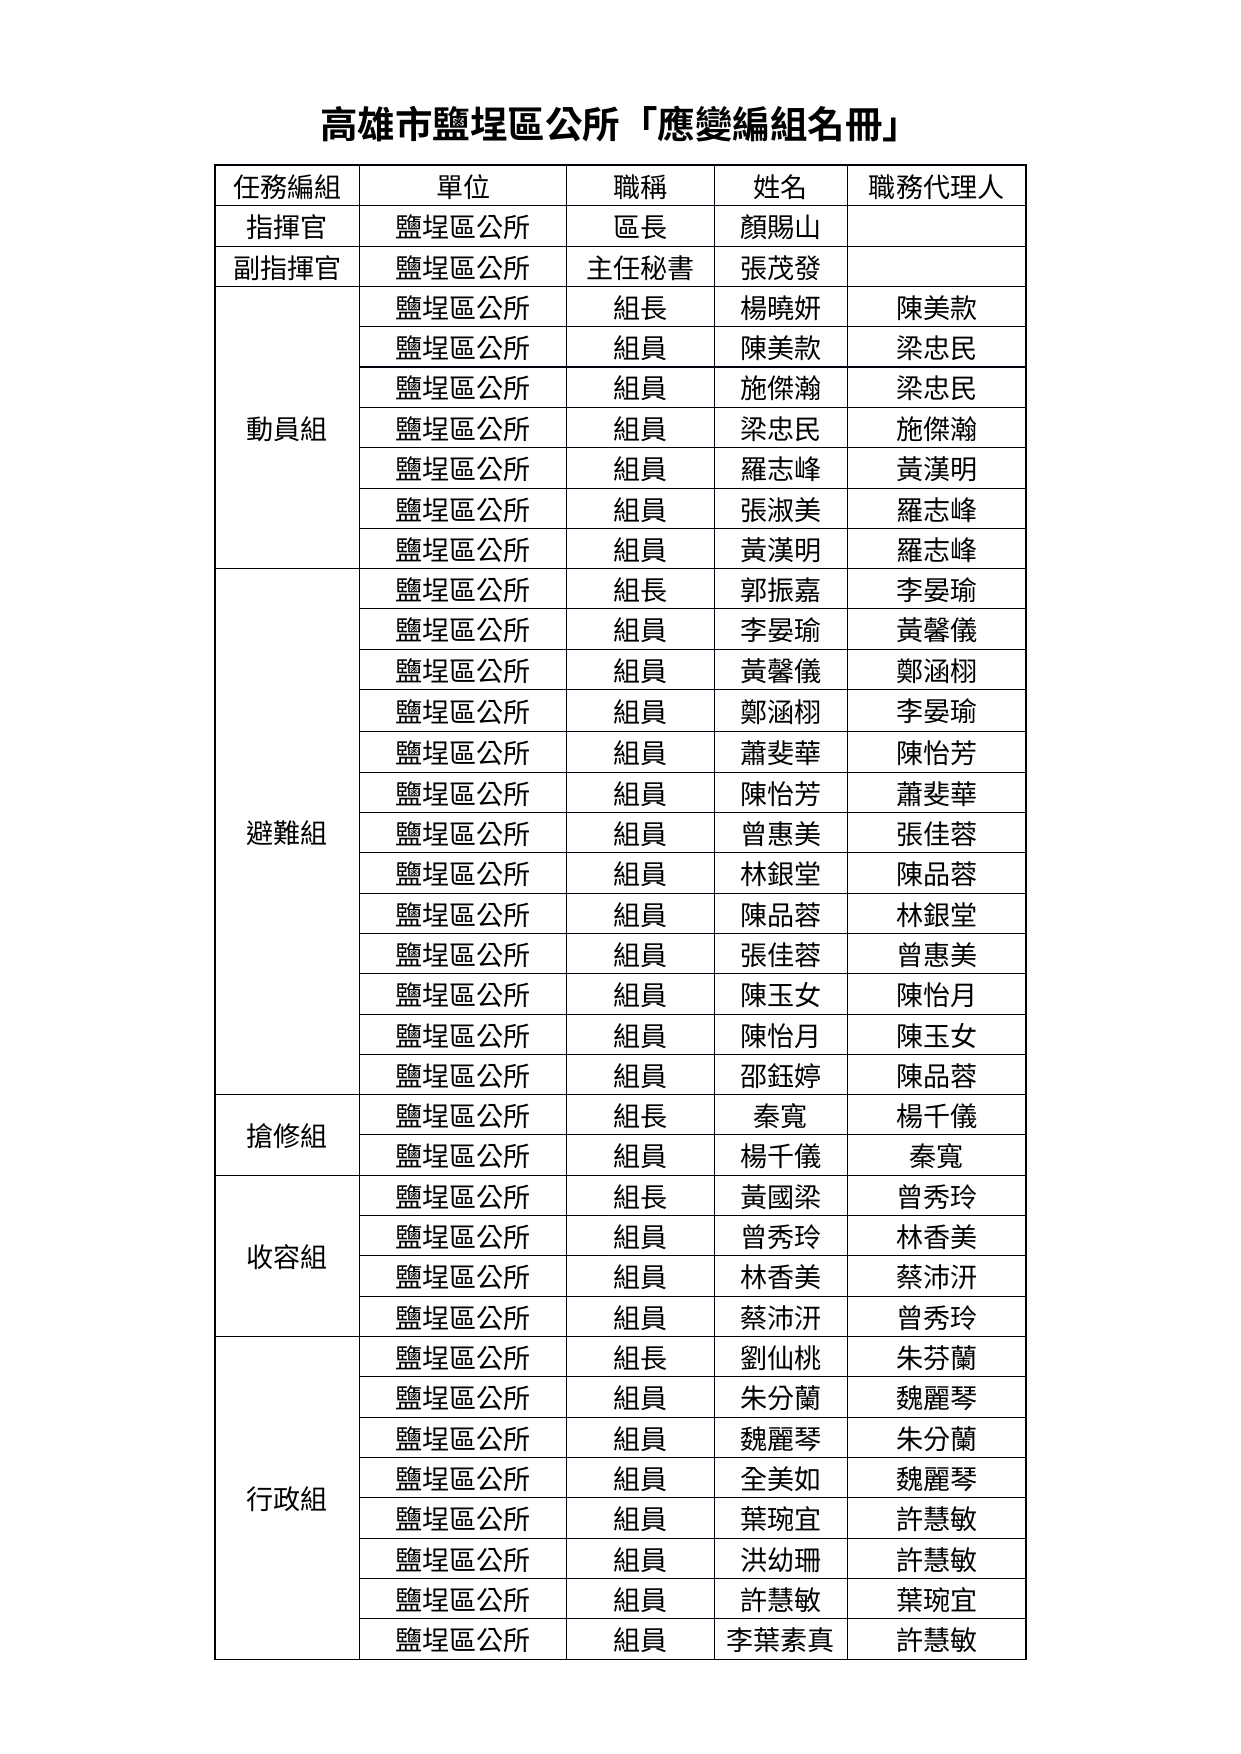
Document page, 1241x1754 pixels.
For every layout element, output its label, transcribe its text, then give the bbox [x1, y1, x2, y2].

table_cell 張淑美 [715, 489, 847, 528]
table_cell 陳玉女 [848, 1015, 1025, 1054]
table_cell 曾惠美 [848, 934, 1025, 973]
table_cell 鹽埕區公所 [360, 813, 566, 852]
table_cell 楊千儀 [848, 1095, 1025, 1134]
table_cell 組長 [567, 1176, 714, 1215]
table_cell 鹽埕區公所 [360, 1377, 566, 1417]
table_cell 楊千儀 [715, 1135, 847, 1175]
table_cell 鹽埕區公所 [360, 327, 566, 366]
table_cell 陳美款 [848, 287, 1025, 326]
table_cell 蕭斐華 [848, 773, 1025, 812]
table_cell 鹽埕區公所 [360, 529, 566, 568]
table_cell 許慧敏 [848, 1619, 1025, 1658]
table_cell 洪幼珊 [715, 1539, 847, 1578]
table_cell 指揮官 [216, 206, 359, 246]
table_cell 避難組 [216, 569, 359, 1094]
table_cell 黃漢明 [715, 529, 847, 568]
table_cell 鹽埕區公所 [360, 489, 566, 528]
table_cell 組員 [567, 690, 714, 731]
table_cell 組員 [567, 327, 714, 366]
table_cell 蕭斐華 [715, 732, 847, 772]
table_cell 李晏瑜 [715, 609, 847, 649]
table_cell 施傑瀚 [848, 408, 1025, 447]
table_cell 鹽埕區公所 [360, 1015, 566, 1054]
table_cell 林銀堂 [715, 853, 847, 892]
table_cell 邵鈺婷 [715, 1055, 847, 1094]
table_cell 張茂發 [715, 247, 847, 286]
table_header 姓名 [715, 166, 847, 205]
table_header 職務代理人 [848, 166, 1025, 205]
table_cell 李葉素真 [715, 1619, 847, 1658]
table_cell 鹽埕區公所 [360, 1418, 566, 1457]
table_cell 陳品蓉 [848, 853, 1025, 892]
table_header 任務編組 [216, 166, 359, 205]
table_cell 鹽埕區公所 [360, 1579, 566, 1618]
table_cell 曾秀玲 [848, 1176, 1025, 1215]
table_cell 黃國梁 [715, 1176, 847, 1215]
table_cell 葉琬宜 [715, 1498, 847, 1537]
table_cell 林香美 [715, 1256, 847, 1296]
table_cell 組員 [567, 1256, 714, 1296]
table_cell 鹽埕區公所 [360, 1135, 566, 1175]
table_cell 組員 [567, 853, 714, 892]
table_cell 鹽埕區公所 [360, 974, 566, 1013]
table_cell 鹽埕區公所 [360, 569, 566, 608]
table_cell 顏賜山 [715, 206, 847, 246]
table_cell 組員 [567, 408, 714, 447]
table_cell 鹽埕區公所 [360, 1458, 566, 1497]
table_cell [848, 206, 1025, 246]
table_cell 秦寬 [848, 1135, 1025, 1175]
table_cell 黃馨儀 [715, 650, 847, 689]
table_cell 許慧敏 [715, 1579, 847, 1618]
table_cell 羅志峰 [848, 489, 1025, 528]
table_cell 組員 [567, 1458, 714, 1497]
table_cell 朱分蘭 [715, 1377, 847, 1417]
table_cell 組員 [567, 1579, 714, 1618]
table_cell 陳美款 [715, 327, 847, 366]
table_cell 組員 [567, 529, 714, 568]
table_cell 鹽埕區公所 [360, 853, 566, 892]
table_cell 組員 [567, 974, 714, 1013]
table_cell 鹽埕區公所 [360, 1498, 566, 1537]
table_cell 組員 [567, 1377, 714, 1417]
table_cell 組長 [567, 1095, 714, 1134]
table_cell 組員 [567, 1216, 714, 1255]
table_cell 梁忠民 [715, 408, 847, 447]
table_cell 鹽埕區公所 [360, 650, 566, 689]
table_cell 施傑瀚 [715, 368, 847, 407]
table_cell 組員 [567, 489, 714, 528]
table_cell 蔡沛汧 [715, 1297, 847, 1336]
table_cell 張佳蓉 [848, 813, 1025, 852]
table_cell 葉琬宜 [848, 1579, 1025, 1618]
table_cell 黃漢明 [848, 448, 1025, 487]
table_cell 全美如 [715, 1458, 847, 1497]
table_cell 魏麗琴 [848, 1458, 1025, 1497]
table_cell 鹽埕區公所 [360, 1297, 566, 1336]
table_cell 鄭涵栩 [715, 690, 847, 731]
table_cell 朱芬蘭 [848, 1337, 1025, 1376]
table_cell 組長 [567, 287, 714, 326]
table_cell 組員 [567, 813, 714, 852]
table_cell 鄭涵栩 [848, 650, 1025, 689]
table_cell 組員 [567, 1055, 714, 1094]
table_cell 鹽埕區公所 [360, 206, 566, 246]
table_cell 鹽埕區公所 [360, 1256, 566, 1296]
table_cell 鹽埕區公所 [360, 1216, 566, 1255]
table_cell 組員 [567, 1418, 714, 1457]
table_cell 陳品蓉 [715, 894, 847, 933]
table_cell 陳怡月 [715, 1015, 847, 1054]
table_cell 陳怡芳 [715, 773, 847, 812]
table_cell 鹽埕區公所 [360, 247, 566, 286]
table_cell 組員 [567, 773, 714, 812]
table_cell 陳怡月 [848, 974, 1025, 1013]
table_cell 張佳蓉 [715, 934, 847, 973]
table_cell 鹽埕區公所 [360, 448, 566, 487]
table_cell 組員 [567, 1539, 714, 1578]
table_cell 陳怡芳 [848, 732, 1025, 772]
table_cell 鹽埕區公所 [360, 894, 566, 933]
table_cell 行政組 [216, 1337, 359, 1658]
table_cell 鹽埕區公所 [360, 773, 566, 812]
table_cell 曾秀玲 [715, 1216, 847, 1255]
table_cell 羅志峰 [848, 529, 1025, 568]
table_cell 鹽埕區公所 [360, 368, 566, 407]
table_cell 鹽埕區公所 [360, 609, 566, 649]
table_cell 黃馨儀 [848, 609, 1025, 649]
table_cell 鹽埕區公所 [360, 934, 566, 973]
table_cell 收容組 [216, 1176, 359, 1336]
table_cell 陳玉女 [715, 974, 847, 1013]
table_cell 搶修組 [216, 1095, 359, 1175]
table_cell 秦寬 [715, 1095, 847, 1134]
text 高雄市鹽埕區公所「應變編組名冊」 [118, 78, 1122, 153]
table_cell 羅志峰 [715, 448, 847, 487]
table_cell 組員 [567, 1135, 714, 1175]
table_cell 許慧敏 [848, 1539, 1025, 1578]
table_cell 組員 [567, 1498, 714, 1537]
table_cell 鹽埕區公所 [360, 1095, 566, 1134]
table_cell 副指揮官 [216, 247, 359, 286]
table_cell 動員組 [216, 287, 359, 568]
table_cell 鹽埕區公所 [360, 287, 566, 326]
table_cell 鹽埕區公所 [360, 690, 566, 731]
table_cell 組員 [567, 650, 714, 689]
table_cell 組員 [567, 732, 714, 772]
table_cell 鹽埕區公所 [360, 408, 566, 447]
table_cell 鹽埕區公所 [360, 1337, 566, 1376]
table_cell 李晏瑜 [848, 569, 1025, 608]
table_cell 組員 [567, 368, 714, 407]
table_header 職稱 [567, 166, 714, 205]
table_cell [848, 247, 1025, 286]
table_cell 組長 [567, 569, 714, 608]
table_cell 鹽埕區公所 [360, 1176, 566, 1215]
table_cell 曾惠美 [715, 813, 847, 852]
table_cell 朱分蘭 [848, 1418, 1025, 1457]
table_cell 組員 [567, 894, 714, 933]
table_cell 梁忠民 [848, 327, 1025, 366]
table_cell 李晏瑜 [848, 690, 1025, 731]
table_cell 陳品蓉 [848, 1055, 1025, 1094]
table_cell 組員 [567, 1619, 714, 1658]
table_cell 組員 [567, 448, 714, 487]
table_cell 郭振嘉 [715, 569, 847, 608]
table_cell 林銀堂 [848, 894, 1025, 933]
table_cell 組員 [567, 1297, 714, 1336]
table_cell 鹽埕區公所 [360, 1055, 566, 1094]
table_cell 組員 [567, 1015, 714, 1054]
table_header 單位 [360, 166, 566, 205]
table_cell 魏麗琴 [848, 1377, 1025, 1417]
table_cell 楊曉妍 [715, 287, 847, 326]
table_cell 區長 [567, 206, 714, 246]
table_cell 許慧敏 [848, 1498, 1025, 1537]
table_cell 組長 [567, 1337, 714, 1376]
table_cell 主任秘書 [567, 247, 714, 286]
table_cell 曾秀玲 [848, 1297, 1025, 1336]
table_cell 組員 [567, 609, 714, 649]
table_cell 魏麗琴 [715, 1418, 847, 1457]
table_cell 梁忠民 [848, 368, 1025, 407]
table_cell 鹽埕區公所 [360, 1619, 566, 1658]
table_cell 蔡沛汧 [848, 1256, 1025, 1296]
table_cell 組員 [567, 934, 714, 973]
table_cell 鹽埕區公所 [360, 1539, 566, 1578]
table_cell 劉仙桃 [715, 1337, 847, 1376]
table_cell 鹽埕區公所 [360, 732, 566, 772]
table_cell 林香美 [848, 1216, 1025, 1255]
